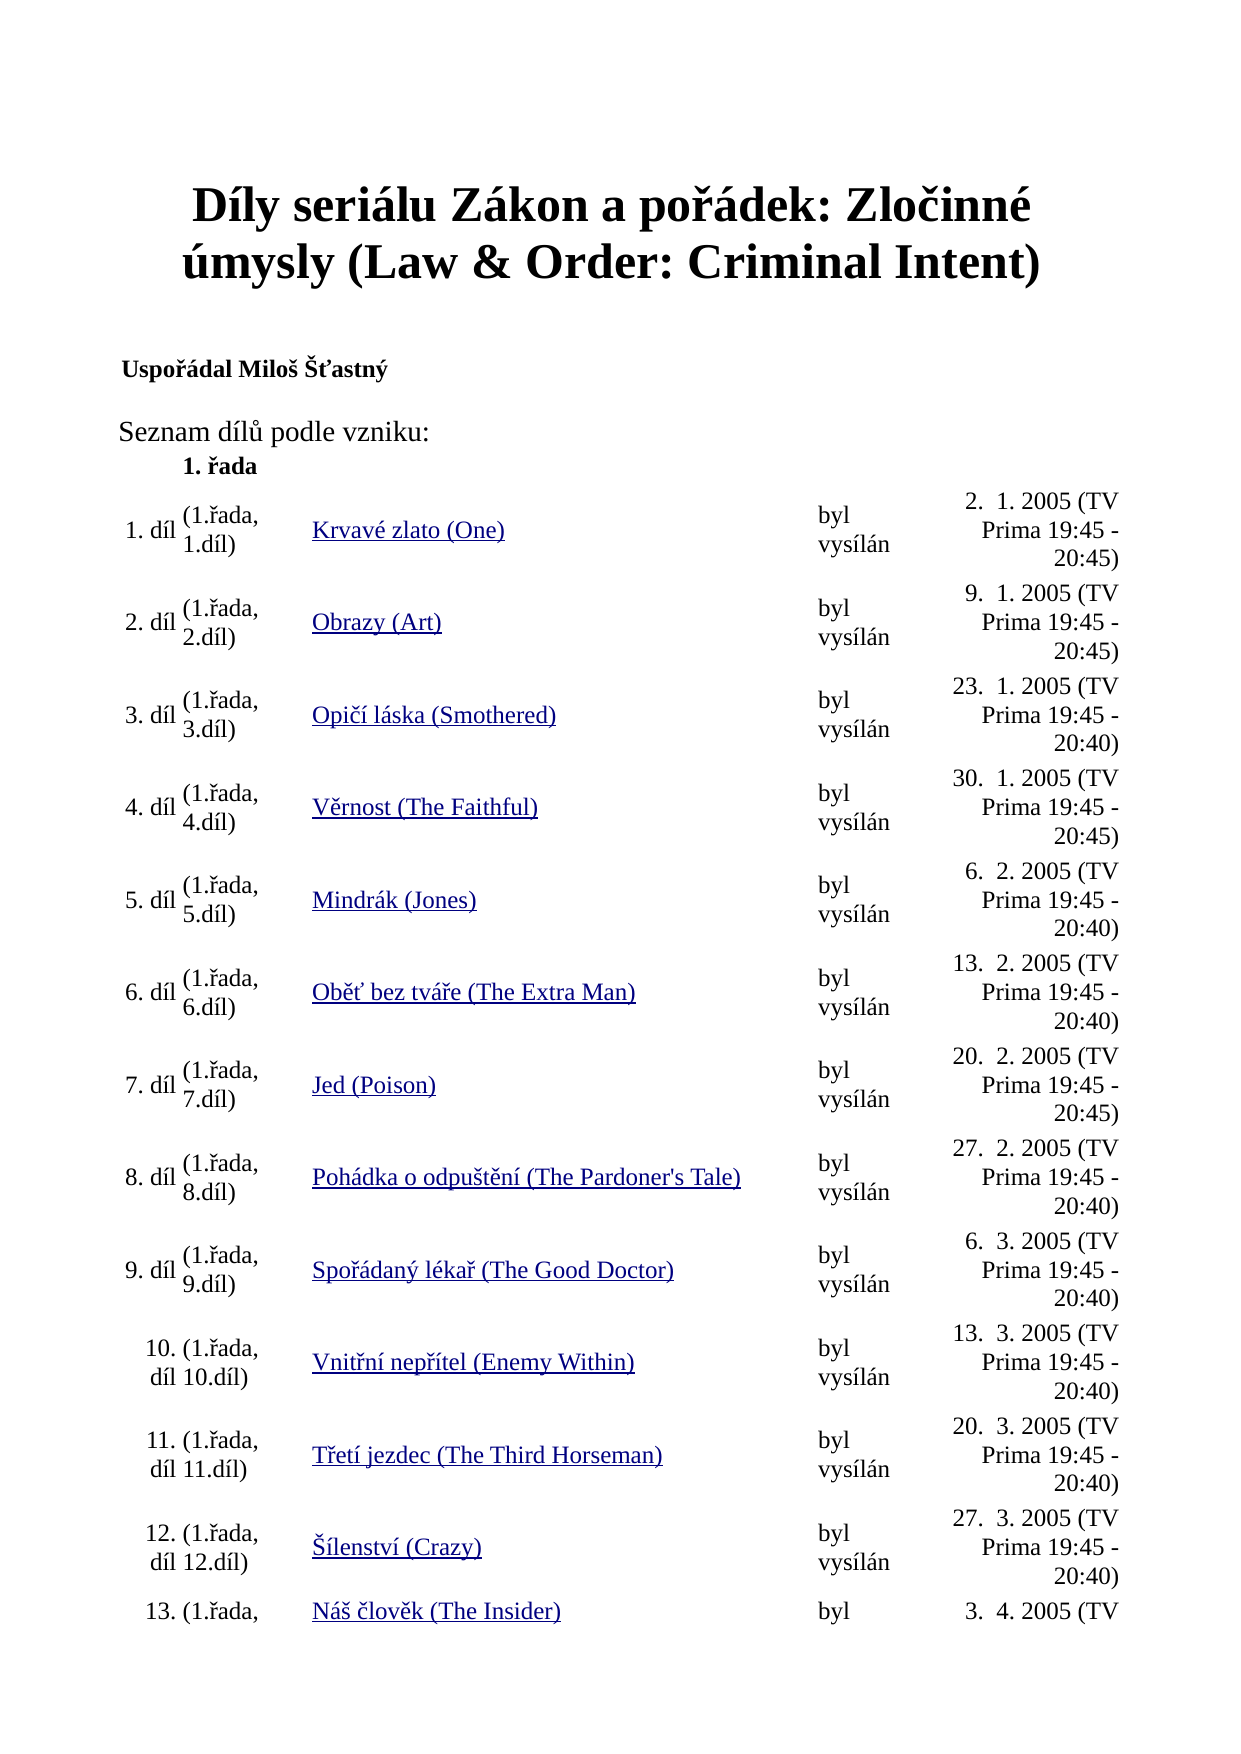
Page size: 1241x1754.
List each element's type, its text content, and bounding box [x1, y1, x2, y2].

table_cell 30. 1. 2005 (TV Prima 19:45 ‑ 20:45) [919, 760, 1122, 853]
table_cell 20. 3. 2005 (TV Prima 19:45 ‑ 20:40) [919, 1408, 1122, 1500]
table_cell Spořádaný lékař (The Good Doctor) [309, 1223, 815, 1315]
table_cell 3. 4. 2005 (TV [919, 1593, 1122, 1628]
table_cell Věrnost (The Faithful) [309, 760, 815, 853]
table_cell 9. 1. 2005 (TV Prima 19:45 ‑ 20:45) [919, 575, 1122, 668]
table_cell 23. 1. 2005 (TV Prima 19:45 ‑ 20:40) [919, 668, 1122, 760]
table_cell byl vysílán [815, 1500, 919, 1593]
table_cell 13. [118, 1593, 179, 1628]
table_cell 12. díl [118, 1500, 179, 1593]
table_cell (1.řada, 2.díl) [179, 575, 309, 668]
table_cell Opičí láska (Smothered) [309, 668, 815, 760]
table_cell byl vysílán [815, 1223, 919, 1315]
table_cell byl vysílán [815, 1130, 919, 1223]
table_cell 7. díl [118, 1038, 179, 1130]
table_cell (1.řada, 3.díl) [179, 668, 309, 760]
table_cell 6. díl [118, 945, 179, 1038]
table_cell (1.řada, 4.díl) [179, 760, 309, 853]
text Seznam dílů podle vzniku: [118, 414, 1122, 448]
table_cell byl vysílán [815, 1315, 919, 1408]
table_cell byl vysílán [815, 483, 919, 575]
table_cell 2. 1. 2005 (TV Prima 19:45 ‑ 20:45) [919, 483, 1122, 575]
table_cell byl vysílán [815, 945, 919, 1038]
table_cell Oběť bez tváře (The Extra Man) [309, 945, 815, 1038]
table_cell (1.řada, 11.díl) [179, 1408, 309, 1500]
table_header [756, 290, 1103, 354]
table_cell 13. 3. 2005 (TV Prima 19:45 ‑ 20:40) [919, 1315, 1122, 1408]
table_header [1106, 147, 1122, 414]
table_cell (1.řada, 9.díl) [179, 1223, 309, 1315]
table_cell 8. díl [118, 1130, 179, 1223]
table_cell (1.řada, 5.díl) [179, 853, 309, 945]
table_cell 27. 2. 2005 (TV Prima 19:45 ‑ 20:40) [919, 1130, 1122, 1223]
table_header 1. řada [179, 448, 1122, 483]
table_cell 20. 2. 2005 (TV Prima 19:45 ‑ 20:45) [919, 1038, 1122, 1130]
table_cell 9. díl [118, 1223, 179, 1315]
table_cell Obrazy (Art) [309, 575, 815, 668]
table_cell byl vysílán [815, 575, 919, 668]
table_cell (1.řada, [179, 1593, 309, 1628]
table_cell (1.řada, 8.díl) [179, 1130, 309, 1223]
table_cell Vnitřní nepřítel (Enemy Within) [309, 1315, 815, 1408]
table_cell 10. díl [118, 1315, 179, 1408]
table_cell 1. díl [118, 483, 179, 575]
table_cell 5. díl [118, 853, 179, 945]
table_cell byl [815, 1593, 919, 1628]
table_cell (1.řada, 12.díl) [179, 1500, 309, 1593]
table_cell byl vysílán [815, 1038, 919, 1130]
table_cell (1.řada, 10.díl) [179, 1315, 309, 1408]
table_cell 13. 2. 2005 (TV Prima 19:45 ‑ 20:40) [919, 945, 1122, 1038]
table_cell byl vysílán [815, 1408, 919, 1500]
table_cell 6. 3. 2005 (TV Prima 19:45 ‑ 20:40) [919, 1223, 1122, 1315]
table_cell 11. díl [118, 1408, 179, 1500]
table_cell Třetí jezdec (The Third Horseman) [309, 1408, 815, 1500]
table_cell Mindrák (Jones) [309, 853, 815, 945]
table_header Díly seriálu Zákon a pořádek: Zločinné úmysly (Law & Order: Criminal Intent) Uspořádal Miloš Šťastný [118, 147, 1106, 414]
table_cell 4. díl [118, 760, 179, 853]
table_cell 6. 2. 2005 (TV Prima 19:45 ‑ 20:40) [919, 853, 1122, 945]
table_cell 27. 3. 2005 (TV Prima 19:45 ‑ 20:40) [919, 1500, 1122, 1593]
table_cell byl vysílán [815, 668, 919, 760]
table_cell Jed (Poison) [309, 1038, 815, 1130]
table_cell Šílenství (Crazy) [309, 1500, 815, 1593]
table_header [118, 448, 179, 483]
table_cell (1.řada, 1.díl) [179, 483, 309, 575]
table_cell Pohádka o odpuštění (The Pardoner's Tale) [309, 1130, 815, 1223]
table_cell (1.řada, 6.díl) [179, 945, 309, 1038]
table_cell byl vysílán [815, 853, 919, 945]
table_cell Krvavé zlato (One) [309, 483, 815, 575]
table_cell 3. díl [118, 668, 179, 760]
table_cell 2. díl [118, 575, 179, 668]
table_cell byl vysílán [815, 760, 919, 853]
table_cell (1.řada, 7.díl) [179, 1038, 309, 1130]
table_cell Náš člověk (The Insider) [309, 1593, 815, 1628]
